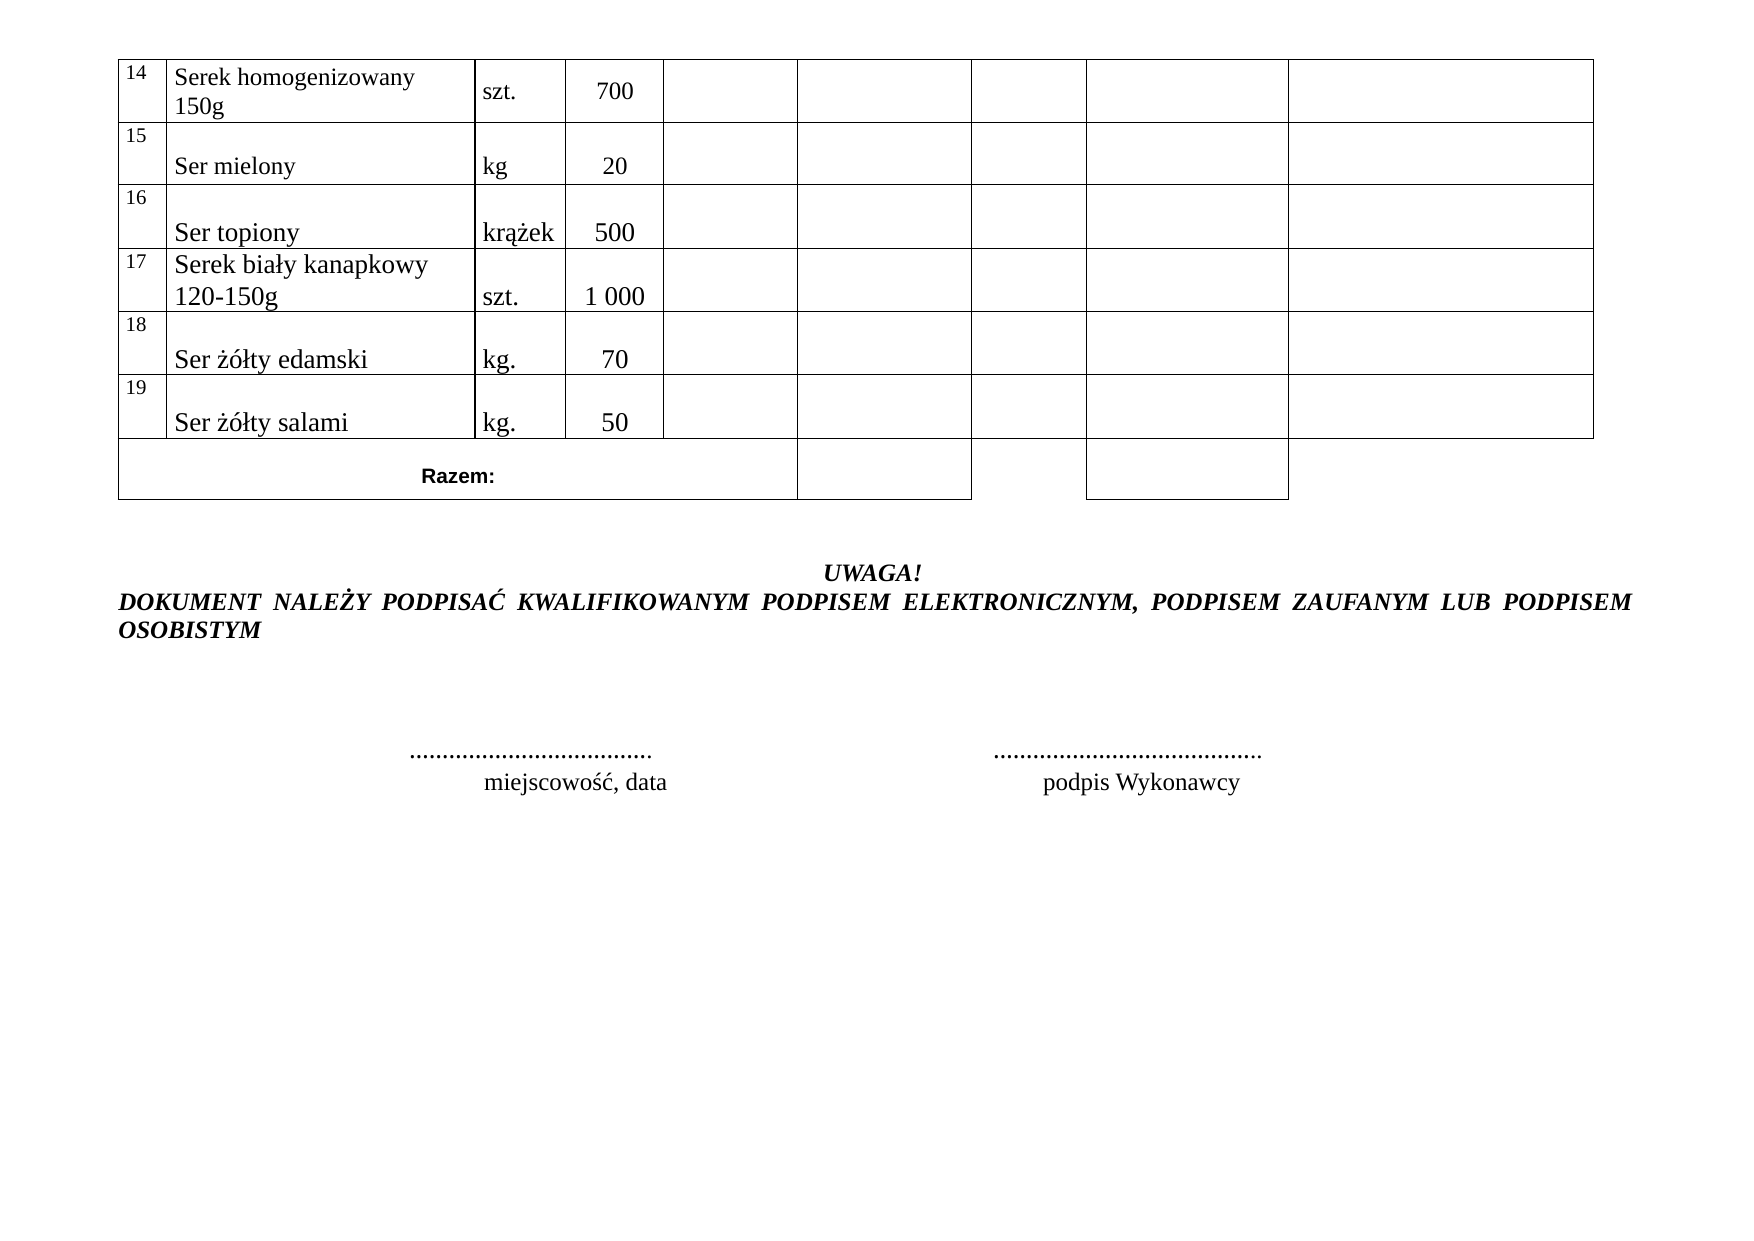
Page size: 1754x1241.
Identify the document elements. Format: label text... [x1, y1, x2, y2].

table_cell [798, 439, 971, 499]
table_cell [1087, 60, 1288, 122]
table_cell 14 [119, 60, 166, 122]
table_cell [1087, 439, 1288, 499]
table_cell kg [476, 123, 565, 184]
table_cell 50 [566, 375, 663, 438]
table_cell [798, 249, 971, 311]
table_cell [664, 185, 797, 248]
table_cell [1289, 185, 1593, 248]
table_cell Razem: Raze [119, 439, 797, 499]
table_cell [795, 766, 886, 796]
table_cell Ser mielony [167, 123, 474, 184]
table_header ………………………………….. [991, 730, 1347, 766]
table_cell Serek biały kanapkowy 120-150g [167, 249, 474, 311]
table_cell [1289, 123, 1593, 184]
table_cell [1289, 60, 1593, 122]
table_cell [1087, 123, 1288, 184]
table_cell 700 [566, 60, 663, 122]
table_cell szt. [476, 249, 565, 311]
table_header [886, 730, 991, 766]
table_cell [664, 312, 797, 374]
table_cell [972, 312, 1086, 374]
table_cell [972, 249, 1086, 311]
table_cell [798, 123, 971, 184]
table_cell 17 [119, 249, 166, 311]
table_cell [1289, 312, 1593, 374]
table_cell Ser żółty edamski [167, 312, 474, 374]
text DOKUMENT NALEŻY PODPISAĆ KWALIFIKOWANYM PODPISEM ELEKTRONICZNYM, PODPISEM ZAUFANYM LUB PODPISEM OSOBISTYM [118, 587, 1636, 644]
table_cell 16 [119, 185, 166, 248]
table_cell [1087, 249, 1288, 311]
table_cell [664, 375, 797, 438]
table_cell 20 [566, 123, 663, 184]
table_cell [798, 185, 971, 248]
table_cell [1087, 312, 1288, 374]
table_cell miejscowość, data [408, 766, 727, 796]
table_cell krążek [476, 185, 565, 248]
table_cell [972, 123, 1086, 184]
table_cell [728, 766, 795, 796]
table_cell 70 [566, 312, 663, 374]
table_cell [1289, 439, 1594, 499]
table_cell [798, 60, 971, 122]
table_header ………………………………. [408, 730, 795, 766]
table_cell [1087, 375, 1288, 438]
table_cell szt. [476, 60, 565, 122]
table_cell [886, 766, 991, 796]
text UWAGA! [118, 558, 1636, 587]
table_cell Serek homogenizowany 150g [167, 60, 474, 122]
table_cell [972, 375, 1086, 438]
table_cell [1289, 249, 1593, 311]
table_cell Ser żółty salami [167, 375, 474, 438]
table_cell [664, 249, 797, 311]
table_cell [1289, 375, 1593, 438]
table_cell [664, 60, 797, 122]
table_cell [972, 60, 1086, 122]
table_cell [972, 439, 1086, 499]
table_cell [972, 185, 1086, 248]
table_cell 1 000 [566, 249, 663, 311]
table_cell 19 [119, 375, 166, 438]
table_cell 18 [119, 312, 166, 374]
table_cell [664, 123, 797, 184]
table_cell [798, 312, 971, 374]
table_cell podpis Wykonawcy [991, 766, 1347, 796]
table_cell [1087, 185, 1288, 248]
table_cell 15 [119, 123, 166, 184]
table_header [795, 730, 886, 766]
table_cell kg. [476, 312, 565, 374]
table_cell 500 [566, 185, 663, 248]
table_cell kg. [476, 375, 565, 438]
table_cell Ser topiony [167, 185, 474, 248]
table_cell [798, 375, 971, 438]
